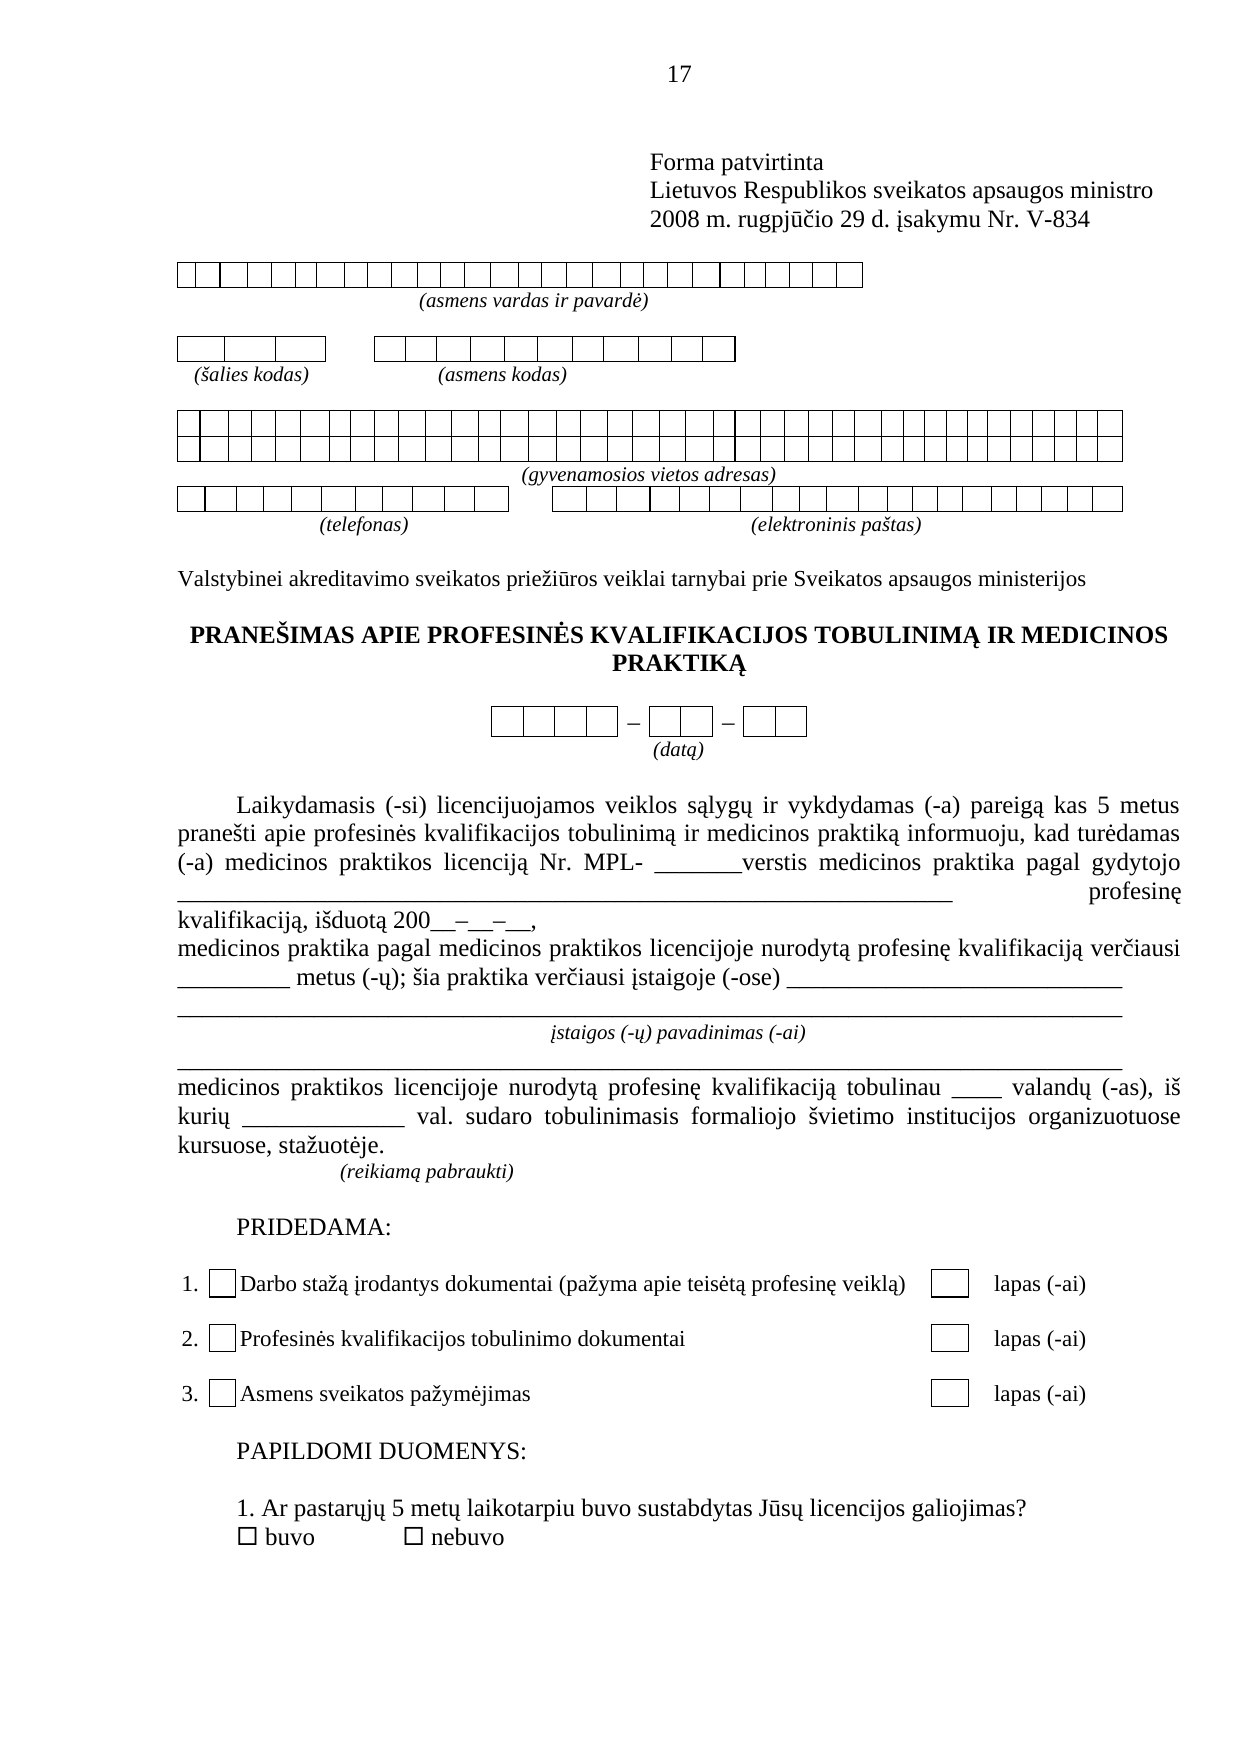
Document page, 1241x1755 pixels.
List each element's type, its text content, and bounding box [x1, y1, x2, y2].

table_cell [351, 437, 374, 461]
table_cell [375, 437, 398, 461]
table_cell [178, 337, 224, 361]
table_cell [475, 487, 508, 511]
table_header [296, 263, 316, 287]
table_cell [351, 411, 374, 436]
table_cell [736, 411, 760, 436]
table_header [178, 263, 195, 287]
table_cell [710, 487, 740, 511]
table_cell [736, 336, 1122, 361]
table_cell Asmens sveikatos pažymėjimas [236, 1379, 931, 1406]
table_header [932, 1270, 968, 1296]
table_header [668, 263, 692, 287]
table_cell [1077, 411, 1097, 436]
table_cell [604, 337, 638, 361]
table_header [593, 263, 620, 287]
table_cell [301, 411, 329, 436]
table_cell [888, 487, 912, 511]
table_cell [501, 437, 528, 461]
text Valstybinei akreditavimo sveikatos priežiūros veiklai tarnybai prie Sveikatos apsaugos ministerijos [177, 565, 1181, 591]
table_cell [932, 1380, 968, 1406]
table_cell [437, 337, 470, 361]
table_cell [538, 337, 572, 361]
table_cell [413, 487, 444, 511]
table_header [272, 263, 295, 287]
table_cell [1017, 487, 1041, 511]
table_header [650, 707, 680, 736]
table_cell [235, 1351, 931, 1379]
table_header [587, 707, 617, 736]
table_cell [210, 1325, 235, 1351]
table_cell [383, 487, 412, 511]
table_header [766, 263, 789, 287]
table_cell [276, 437, 300, 461]
table_cell [882, 411, 903, 436]
table_header [555, 707, 586, 736]
table_cell [827, 487, 858, 511]
table_cell [276, 411, 300, 436]
table_cell [968, 437, 987, 461]
text (reikiamą pabraukti) [177, 1159, 1181, 1183]
table_cell [479, 437, 500, 461]
table_cell [617, 487, 649, 511]
table_cell [686, 411, 713, 436]
table_cell [252, 437, 275, 461]
table_cell [375, 337, 405, 361]
table_cell [201, 437, 228, 461]
table_cell [505, 337, 537, 361]
table_cell (telefonas) [177, 511, 552, 536]
table_cell (asmens vardas ir pavardė) [177, 287, 1122, 312]
table_header [790, 263, 812, 287]
table_cell [1042, 487, 1067, 511]
table_cell [785, 437, 808, 461]
table_cell [1011, 437, 1032, 461]
table_cell [703, 337, 734, 361]
table_cell [931, 1352, 969, 1379]
table_cell [714, 411, 734, 436]
table_cell [301, 437, 329, 461]
table_cell [178, 411, 199, 436]
table_cell [633, 437, 659, 461]
table_cell [399, 437, 425, 461]
table_cell [931, 1298, 969, 1324]
table_cell [209, 1352, 235, 1379]
table_cell [988, 411, 1010, 436]
table_cell [399, 411, 425, 436]
table_cell [177, 1296, 209, 1324]
table_cell [969, 1351, 1122, 1379]
table_cell [264, 487, 291, 511]
table_cell [925, 411, 946, 436]
table_cell [833, 411, 854, 436]
table_cell [741, 487, 772, 511]
table_cell [452, 437, 478, 461]
table_cell [553, 487, 586, 511]
table_cell [276, 337, 325, 361]
table_cell [913, 487, 937, 511]
table_header [621, 263, 643, 287]
table_cell [855, 411, 881, 436]
table_cell [330, 437, 350, 461]
text Lietuvos Respublikos sveikatos apsaugos ministro 2008 m. rugpjūčio 29 d. įsakymu Nr. V-834 [649, 176, 1181, 233]
table_cell [1033, 437, 1054, 461]
table_header [813, 263, 836, 287]
table_cell [651, 487, 679, 511]
table_cell [406, 337, 436, 361]
table_header – [713, 706, 743, 736]
table_cell [947, 411, 967, 436]
table_cell (šalies kodas) [177, 361, 374, 386]
text įstaigos (-ų) pavadinimas (-ai) [177, 1020, 1181, 1044]
table_cell [375, 386, 1122, 410]
table_header [368, 263, 391, 287]
table_header [807, 706, 1122, 736]
table_cell [452, 411, 478, 436]
table_cell [581, 437, 607, 461]
text PRIDEDAMA: [177, 1212, 1181, 1240]
table_cell lapas (-ai) [969, 1324, 1122, 1351]
table_cell [178, 487, 204, 511]
table_cell [557, 411, 580, 436]
table_cell [680, 487, 709, 511]
table_cell [581, 411, 607, 436]
text Forma patvirtinta [649, 147, 1181, 176]
text medicinos praktikos licencijoje nurodytą profesinę kvalifikaciją tobulinau ____ valandų (-as), iš kurių _____________ val. sudaro tobulinimasis formaliojo švietimo institucijos organizuotuose kursuose, stažuotėje. [177, 1072, 1181, 1159]
table_header [776, 707, 806, 736]
table_cell [639, 337, 671, 361]
table_cell [557, 437, 580, 461]
text _ [177, 1044, 1181, 1072]
table_cell [925, 437, 946, 461]
table_header [345, 263, 367, 287]
table_header [721, 263, 744, 287]
table_cell [992, 487, 1016, 511]
table_cell [660, 411, 685, 436]
table_cell [237, 487, 263, 511]
table_cell [587, 487, 616, 511]
table_cell [177, 386, 374, 410]
table_cell [882, 437, 903, 461]
table_header [441, 263, 464, 287]
table_cell [714, 437, 734, 461]
table_header [745, 263, 765, 287]
table_cell 3. [177, 1379, 209, 1406]
table_cell [426, 411, 451, 436]
table_header 1. [177, 1269, 209, 1296]
table_cell [904, 411, 924, 436]
table_header [221, 263, 247, 287]
text [] buvo [] nebuvo [177, 1522, 1181, 1551]
text medicinos praktika pagal medicinos praktikos licencijoje nurodytą profesinę kvalifikaciją verčiausi _________ metus (-ų); šia praktika verčiausi įstaigoje (-ose) [177, 933, 1181, 991]
table_header [196, 263, 219, 287]
table_header [644, 263, 667, 287]
table_cell [229, 437, 251, 461]
text Laikydamasis (-si) licencijuojamos veiklos sąlygų ir vykdydamas (-a) pareigą kas 5 metus pranešti apie profesinės kvalifikacijos tobulinimą ir medicinos praktiką informuoju, kad turėdamas (-a) medicinos praktikos licenciją Nr. MPL- _______verstis medicinos praktika pagal gydytojo ______________________________________________________________ profesinę kvalifikaciją, išduotą 200__–__–__, [177, 790, 1181, 933]
table_header Darbo stažą įrodantys dokumentai (pažyma apie teisėtą profesinę veiklą) [236, 1269, 931, 1296]
table_cell [947, 437, 967, 461]
table_cell [809, 437, 832, 461]
table_cell [785, 411, 808, 436]
table_header [317, 263, 344, 287]
table_cell [969, 1296, 1122, 1324]
table_cell lapas (-ai) [969, 1379, 1122, 1406]
table_cell [1055, 411, 1076, 436]
text (datą) [177, 737, 1181, 761]
text PRANEŠIMAS APIE PROFESINĖS KVALIFIKACIJOS TOBULINIMĄ IR MEDICINOS PRAKTIKĄ [177, 620, 1181, 677]
table_cell [529, 411, 556, 436]
table_cell [963, 487, 991, 511]
table_cell [968, 411, 987, 436]
table_header [693, 263, 719, 287]
table_cell [178, 437, 199, 461]
table_cell [988, 437, 1010, 461]
table_cell [509, 486, 552, 511]
table_cell [209, 1298, 235, 1324]
table_header [681, 707, 712, 736]
table_cell [326, 336, 374, 361]
table_cell [356, 487, 382, 511]
table_header [465, 263, 490, 287]
table_cell [672, 337, 702, 361]
table_header [837, 263, 862, 287]
table_cell [206, 487, 236, 511]
table_cell [1098, 411, 1122, 436]
table_cell [375, 411, 398, 436]
table_cell [932, 1325, 968, 1351]
table_header [392, 263, 417, 287]
table_header [744, 707, 775, 736]
table_cell [809, 411, 832, 436]
table_cell [761, 411, 784, 436]
table_cell Profesinės kvalifikacijos tobulinimo dokumentai [236, 1324, 931, 1351]
table_cell [235, 1296, 931, 1324]
table_cell [177, 312, 1122, 336]
table_cell [426, 437, 451, 461]
table_cell (gyvenamosios vietos adresas) [177, 462, 1122, 486]
table_cell (elektroninis paštas) [552, 512, 1122, 536]
table_cell [855, 437, 881, 461]
table_header [519, 263, 541, 287]
table_cell [1055, 437, 1076, 461]
table_cell [1093, 487, 1122, 511]
table_cell [529, 437, 556, 461]
table_cell [686, 437, 713, 461]
table_cell [225, 337, 275, 361]
table_cell [1077, 437, 1097, 461]
table_cell [859, 487, 887, 511]
table_header [491, 263, 518, 287]
table_cell [938, 487, 962, 511]
text 1. Ar pastarųjų 5 metų laikotarpiu buvo sustabdytas Jūsų licencijos galiojimas? [177, 1493, 1181, 1522]
text _ [177, 991, 1181, 1020]
table_header [863, 262, 1122, 287]
table_cell [501, 411, 528, 436]
table_cell [1033, 411, 1054, 436]
table_cell [608, 437, 632, 461]
table_cell [445, 487, 474, 511]
table_cell [177, 1351, 209, 1379]
table_cell [330, 411, 350, 436]
table_cell [660, 437, 685, 461]
table_cell [761, 437, 784, 461]
table_cell (asmens kodas) [375, 361, 1122, 386]
table_cell [800, 487, 826, 511]
table_cell [292, 487, 321, 511]
table_cell [833, 437, 854, 461]
table_cell [229, 411, 251, 436]
table_header lapas (-ai) [969, 1269, 1122, 1296]
table_header – [618, 706, 649, 736]
table_header [248, 263, 271, 287]
table_header [418, 263, 440, 287]
table_cell [608, 411, 632, 436]
table_cell [773, 487, 799, 511]
table_header [492, 707, 523, 736]
table_cell [633, 411, 659, 436]
table_header [524, 707, 554, 736]
table_header [177, 706, 491, 736]
table_cell [1098, 437, 1122, 461]
table_header [542, 263, 566, 287]
table_cell 2. [177, 1324, 209, 1351]
table_cell [904, 437, 924, 461]
table_cell [479, 411, 500, 436]
table_cell [322, 487, 355, 511]
table_cell [736, 437, 760, 461]
table_header [210, 1270, 235, 1296]
table_header [567, 263, 592, 287]
table_cell [573, 337, 603, 361]
text PAPILDOMI DUOMENYS: [177, 1436, 1181, 1464]
table_cell [1068, 487, 1092, 511]
table_cell [471, 337, 504, 361]
table_cell [252, 411, 275, 436]
table_cell [201, 411, 228, 436]
table_cell [1011, 411, 1032, 436]
table_cell [210, 1380, 235, 1406]
